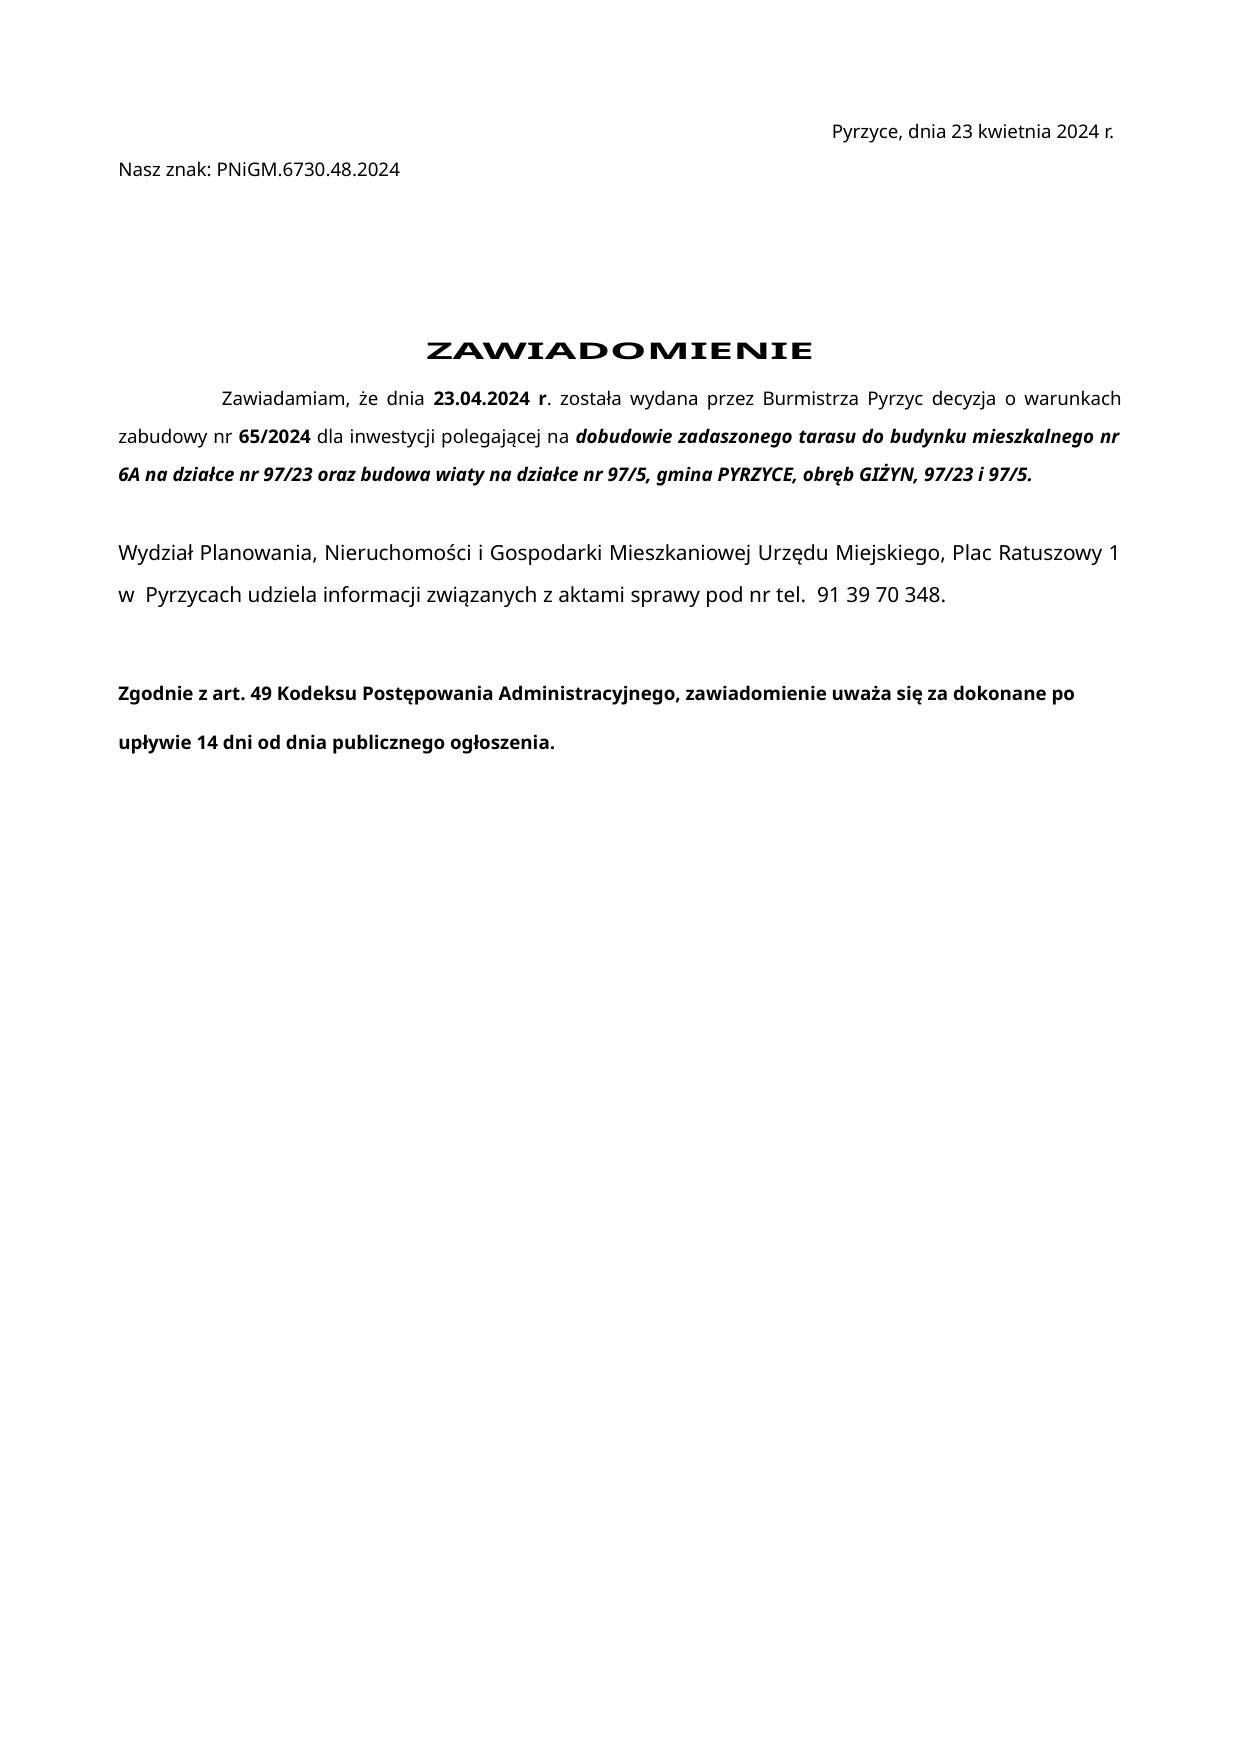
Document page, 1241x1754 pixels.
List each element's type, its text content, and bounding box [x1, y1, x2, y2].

title Zawiadamiam, że dnia 23.04.2024 r. została wydana przez Burmistrza Pyrzyc decyzja o warunkach zabudowy nr 65/2024 dla inwestycji polegającej na dobudowie zadaszonego tarasu do budynku mieszkalnego nr 6A na działce nr 97/23 oraz budowa wiaty na działce nr 97/5, gmina PYRZYCE, obręb GIŻYN, 97/23 i 97/5. [118, 385, 1122, 487]
text ZAWIADOMIENIE [118, 334, 1122, 366]
text Nasz znak: PNiGM.6730.48.2024 [118, 156, 1122, 182]
text Pyrzyce, dnia 23 kwietnia 2024 r. [118, 118, 1122, 144]
text Zgodnie z art. 49 Kodeksu Postępowania Administracyjnego, zawiadomienie uważa się za dokonane po upływie 14 dni od dnia publicznego ogłoszenia. [118, 680, 1122, 761]
text Wydział Planowania, Nieruchomości i Gospodarki Mieszkaniowej Urzędu Miejskiego, Plac Ratuszowy 1 w Pyrzycach udziela informacji związanych z aktami sprawy pod nr tel. 91 39 70 348. [118, 538, 1122, 609]
